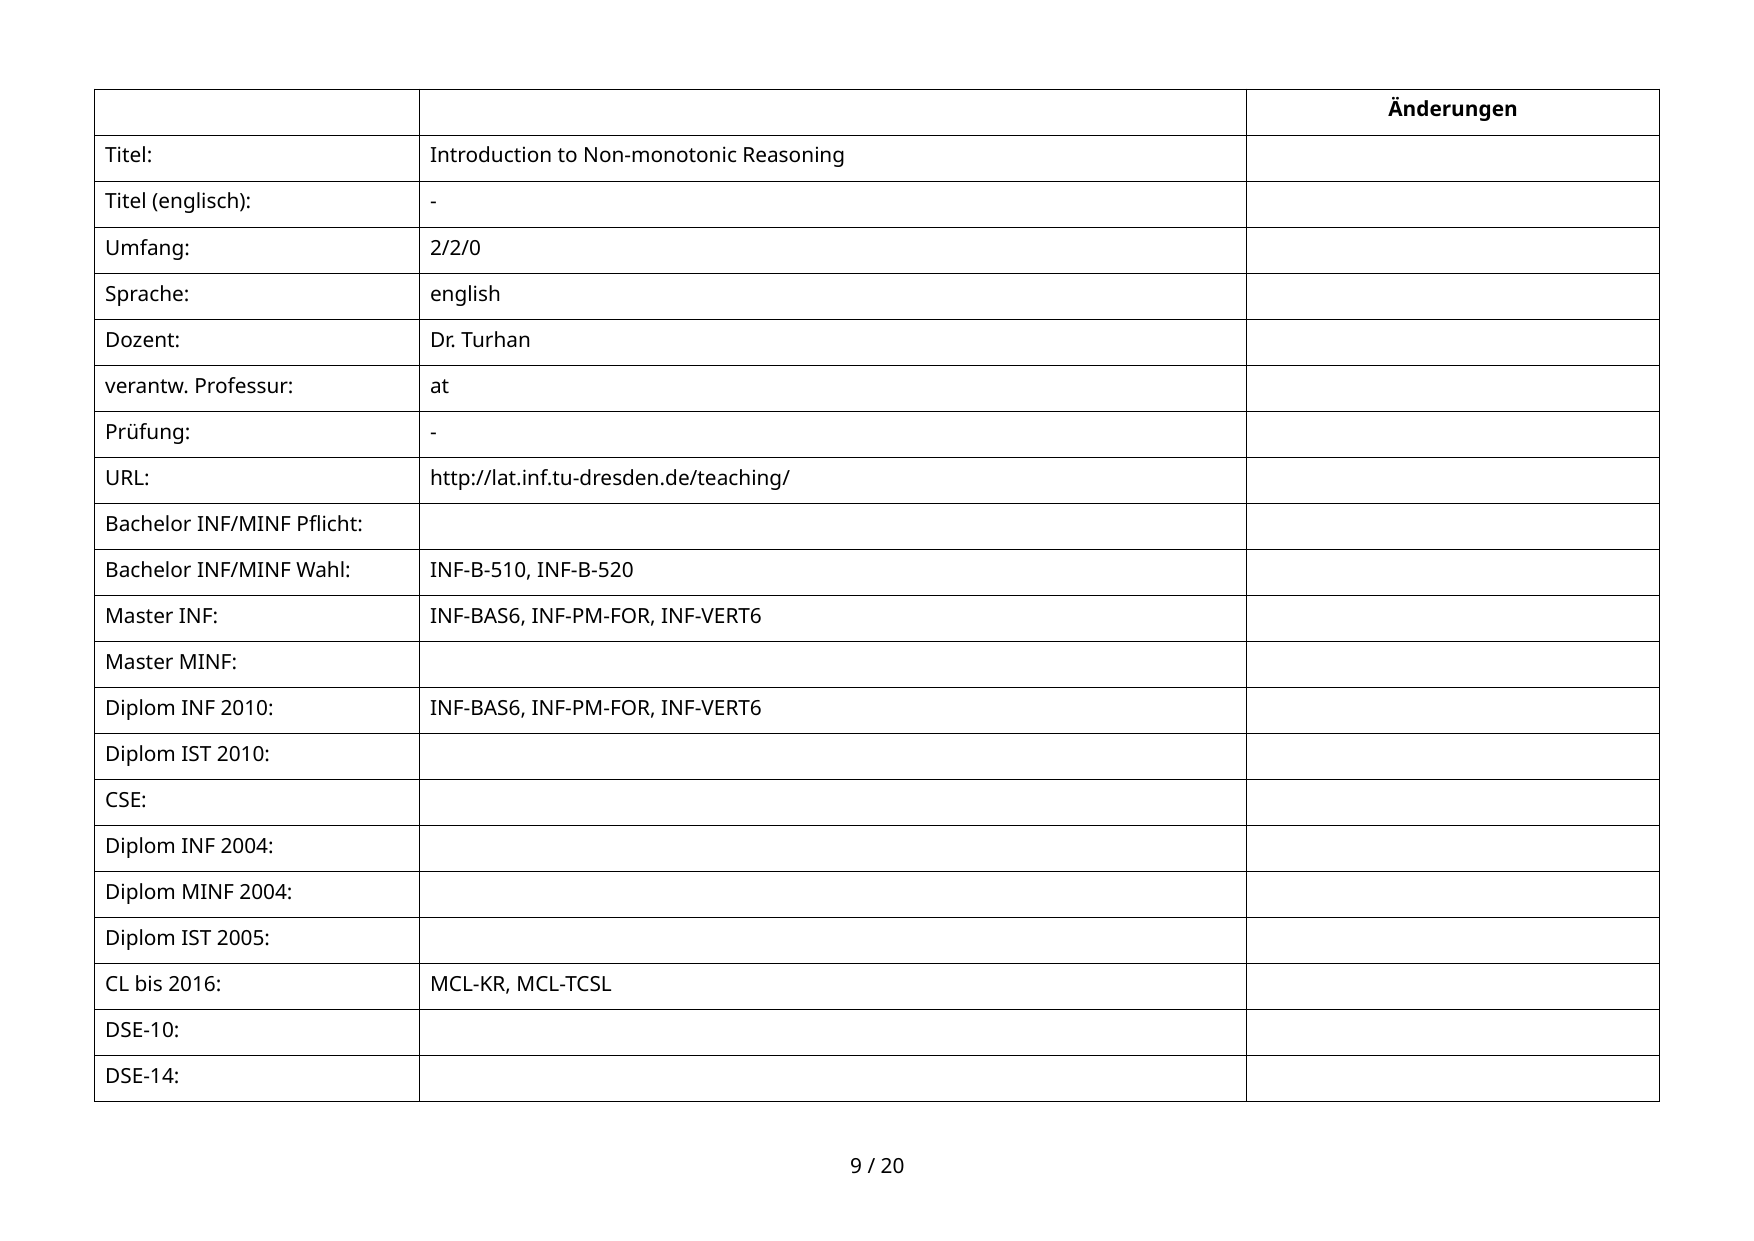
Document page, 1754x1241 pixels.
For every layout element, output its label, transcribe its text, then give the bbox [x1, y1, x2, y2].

table_cell INF-B-510, INF-B-520 [420, 550, 1246, 595]
table_cell [1247, 596, 1659, 641]
table_cell Diplom INF 2010: [95, 688, 419, 733]
table_header Änderungen [1247, 90, 1659, 134]
table_cell INF-BAS6, INF-PM-FOR, INF-VERT6 [420, 596, 1246, 641]
table_cell - [420, 412, 1246, 457]
table_cell Titel (englisch): [95, 182, 419, 227]
table_cell DSE-10: [95, 1010, 419, 1055]
table_cell [1247, 918, 1659, 963]
table_cell [1247, 1056, 1659, 1101]
table_cell INF-BAS6, INF-PM-FOR, INF-VERT6 [420, 688, 1246, 733]
table_cell [420, 1010, 1246, 1055]
table_cell Master MINF: [95, 642, 419, 687]
table_cell [1247, 320, 1659, 365]
table_cell Diplom IST 2010: [95, 734, 419, 779]
table_cell [420, 780, 1246, 825]
table_cell CSE: [95, 780, 419, 825]
table_cell DSE-14: [95, 1056, 419, 1101]
table_cell [1247, 872, 1659, 917]
table_cell Introduction to Non-monotonic Reasoning [420, 136, 1246, 181]
table_cell [420, 734, 1246, 779]
table_cell Prüfung: [95, 412, 419, 457]
table_cell [420, 504, 1246, 549]
table_cell Diplom INF 2004: [95, 826, 419, 871]
table_cell at [420, 366, 1246, 411]
table_cell http://lat.inf.tu-dresden.de/teaching/ [420, 458, 1246, 503]
table_cell [1247, 642, 1659, 687]
table_cell verantw. Professur: [95, 366, 419, 411]
table_cell [1247, 688, 1659, 733]
table_cell [420, 872, 1246, 917]
table_cell [420, 826, 1246, 871]
table_cell [1247, 228, 1659, 273]
table_cell [1247, 734, 1659, 779]
table_cell CL bis 2016: [95, 964, 419, 1009]
table_cell [420, 918, 1246, 963]
table_cell Diplom IST 2005: [95, 918, 419, 963]
table_cell - [420, 182, 1246, 227]
table_cell Dozent: [95, 320, 419, 365]
table_cell english [420, 274, 1246, 319]
table_cell [1247, 504, 1659, 549]
table_cell [1247, 366, 1659, 411]
table_cell [1247, 964, 1659, 1009]
table_cell [1247, 458, 1659, 503]
table_cell [1247, 274, 1659, 319]
table_header [95, 90, 419, 134]
table_header [420, 90, 1246, 134]
table_cell [420, 1056, 1246, 1101]
table_cell 2/2/0 [420, 228, 1246, 273]
table_cell Sprache: [95, 274, 419, 319]
table_cell Umfang: [95, 228, 419, 273]
table_cell [1247, 136, 1659, 181]
table_cell [1247, 412, 1659, 457]
table_cell [1247, 826, 1659, 871]
table_cell [1247, 550, 1659, 595]
table_cell URL: [95, 458, 419, 503]
table_cell [1247, 780, 1659, 825]
table_cell Titel: [95, 136, 419, 181]
table_cell MCL-KR, MCL-TCSL [420, 964, 1246, 1009]
table_cell Dr. Turhan [420, 320, 1246, 365]
table_cell [1247, 182, 1659, 227]
table_cell [420, 642, 1246, 687]
table_cell Diplom MINF 2004: [95, 872, 419, 917]
table_cell Bachelor INF/MINF Wahl: [95, 550, 419, 595]
table_cell Master INF: [95, 596, 419, 641]
table_cell Bachelor INF/MINF Pflicht: [95, 504, 419, 549]
table_cell [1247, 1010, 1659, 1055]
